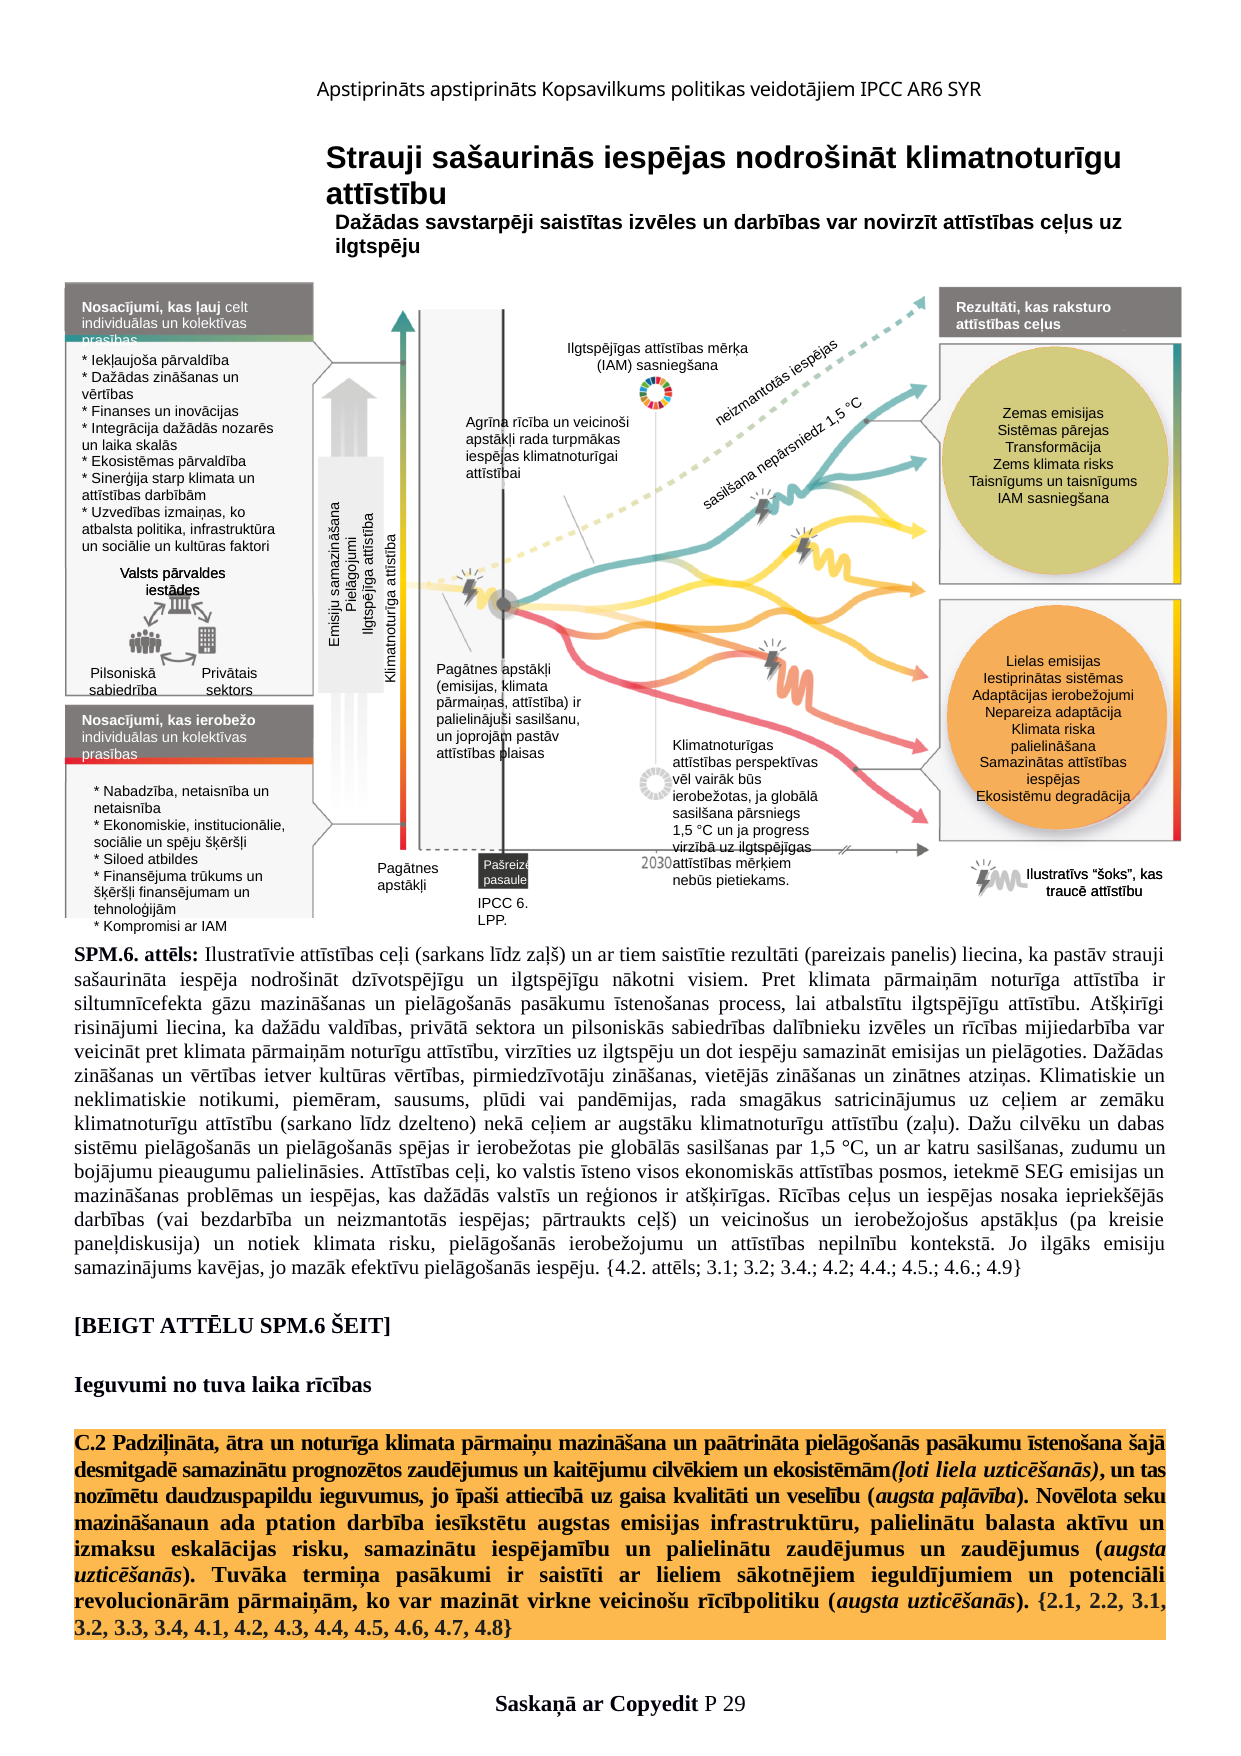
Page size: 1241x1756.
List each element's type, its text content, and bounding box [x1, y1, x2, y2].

text SPM.6. attēls: Ilustratīvie attīstības ceļi (sarkans līdz zaļš) un ar tiem saistītie rezultāti (pareizais panelis) liecina, ka pastāv strauji sašaurināta iespēja nodrošināt dzīvotspējīgu un ilgtspējīgu nākotni visiem. Pret klimata pārmaiņām noturīga attīstība ir siltumnīcefekta gāzu mazināšanas un pielāgošanās pasākumu īstenošanas process, lai atbalstītu ilgtspējīgu attīstību. Atšķirīgi risinājumi liecina, ka dažādu valdības, privātā sektora un pilsoniskās sabiedrības dalībnieku izvēles un rīcības mijiedarbība var veicināt pret klimata pārmaiņām noturīgu attīstību, virzīties uz ilgtspēju un dot iespēju samazināt emisijas un pielāgoties. Dažādas zināšanas un vērtības ietver kultūras vērtības, pirmiedzīvotāju zināšanas, vietējās zināšanas un zinātnes atziņas. Klimatiskie un neklimatiskie notikumi, piemēram, sausums, plūdi vai pandēmijas, rada smagākus satricinājumus uz ceļiem ar zemāku klimatnoturīgu attīstību (sarkano līdz dzelteno) nekā ceļiem ar augstāku klimatnoturīgu attīstību (zaļu). Dažu cilvēku un dabas sistēmu pielāgošanās un pielāgošanās spējas ir ierobežotas pie globālās sasilšanas par 1,5 °C, un ar katru sasilšanas, zudumu un bojājumu pieaugumu palielināsies. Attīstības ceļi, ko valstis īsteno visos ekonomiskās attīstības posmos, ietekmē SEG emisijas un mazināšanas problēmas un iespējas, kas dažādās valstīs un reģionos ir atšķirīgas. Rīcības ceļus un iespējas nosaka iepriekšējās darbības (vai bezdarbība un neizmantotās iespējas; pārtraukts ceļš) un veicinošus un ierobežojošus apstākļus (pa kreisie paneļdiskusija) un notiek klimata risku, pielāgošanās ierobežojumu un attīstības nepilnību kontekstā. Jo ilgāks emisiju samazinājums kavējas, jo mazāk efektīvu pielāgošanās iespēju. {4.2. attēls; 3.1; 3.2; 3.4.; 4.2; 4.4.; 4.5.; 4.6.; 4.9} [74, 918, 1166, 1279]
text Ieguvumi no tuva laika rīcības [74, 1371, 1166, 1397]
text [BEIGT ATTĒLU SPM.6 ŠEIT] [74, 1312, 1166, 1338]
text C.2 Padziļināta, ātra un noturīga klimata pārmaiņu mazināšana un paātrināta pielāgošanās pasākumu īstenošana šajā desmitgadē samazinātu prognozētos zaudējumus un kaitējumu cilvēkiem un ekosistēmām(ļoti liela uzticēšanās), un tas nozīmētu daudzuspapildu ieguvumus, jo īpaši attiecībā uz gaisa kvalitāti un veselību (augsta paļāvība). Novēlota seku mazināšanaun ada ptation darbība iesīkstētu augstas emisijas infrastruktūru, palielinātu balasta aktīvu un izmaksu eskalācijas risku, samazinātu iespējamību un palielinātu zaudējumus un zaudējumus (augsta uzticēšanās). Tuvāka termiņa pasākumi ir saistīti ar lieliem sākotnējiem ieguldījumiem un potenciāli revolucionārām pārmaiņām, ko var mazināt virkne veicinošu rīcībpolitiku (augsta uzticēšanās). {2.1, 2.2, 3.1, 3.2, 3.3, 3.4, 4.1, 4.2, 4.3, 4.4, 4.5, 4.6, 4.7, 4.8} [74, 1429, 1166, 1640]
text SPM.6. attēls: Ilustratīvie attīstības ceļi (sarkans līdz zaļš) un ar tiem saistītie rezultāti (pareizais panelis) liecina, ka pastāv strauji sašaurināta iespēja nodrošināt dzīvotspējīgu un ilgtspējīgu nākotni visiem. Pret klimata pārmaiņām noturīga attīstība ir siltumnīcefekta gāzu mazināšanas un pielāgošanās pasākumu īstenošanas process, lai atbalstītu ilgtspējīgu attīstību. Atšķirīgi risinājumi liecina, ka dažādu valdības, privātā sektora un pilsoniskās sabiedrības dalībnieku izvēles un rīcības mijiedarbība var veicināt pret klimata pārmaiņām noturīgu attīstību, virzīties uz ilgtspēju un dot iespēju samazināt emisijas un pielāgoties. Dažādas zināšanas un vērtības ietver kultūras vērtības, pirmiedzīvotāju zināšanas, vietējās zināšanas un zinātnes atziņas. Klimatiskie un neklimatiskie notikumi, piemēram, sausums, plūdi vai pandēmijas, rada smagākus satricinājumus uz ceļiem ar zemāku klimatnoturīgu attīstību (sarkano līdz dzelteno) nekā ceļiem ar augstāku klimatnoturīgu attīstību (zaļu). Dažu cilvēku un dabas sistēmu pielāgošanās un pielāgošanās spējas ir ierobežotas pie globālās sasilšanas par 1,5 °C, un ar katru sasilšanas, zudumu un bojājumu pieaugumu palielināsies. Attīstības ceļi, ko valstis īsteno visos ekonomiskās attīstības posmos, ietekmē SEG emisijas un mazināšanas problēmas un iespējas, kas dažādās valstīs un reģionos ir atšķirīgas. Rīcības ceļus un iespējas nosaka iepriekšējās darbības (vai bezdarbība un neizmantotās iespējas; pārtraukts ceļš) un veicinošus un ierobežojošus apstākļus (pa kreisie paneļdiskusija) un notiek klimata risku, pielāgošanās ierobežojumu un attīstības nepilnību kontekstā. Jo ilgāks emisiju samazinājums kavējas, jo mazāk efektīvu pielāgošanās iespēju. {4.2. attēls; 3.1; 3.2; 3.4.; 4.2; 4.4.; 4.5.; 4.6.; 4.9} [74, 131, 1166, 279]
picture [61, 279, 1184, 918]
